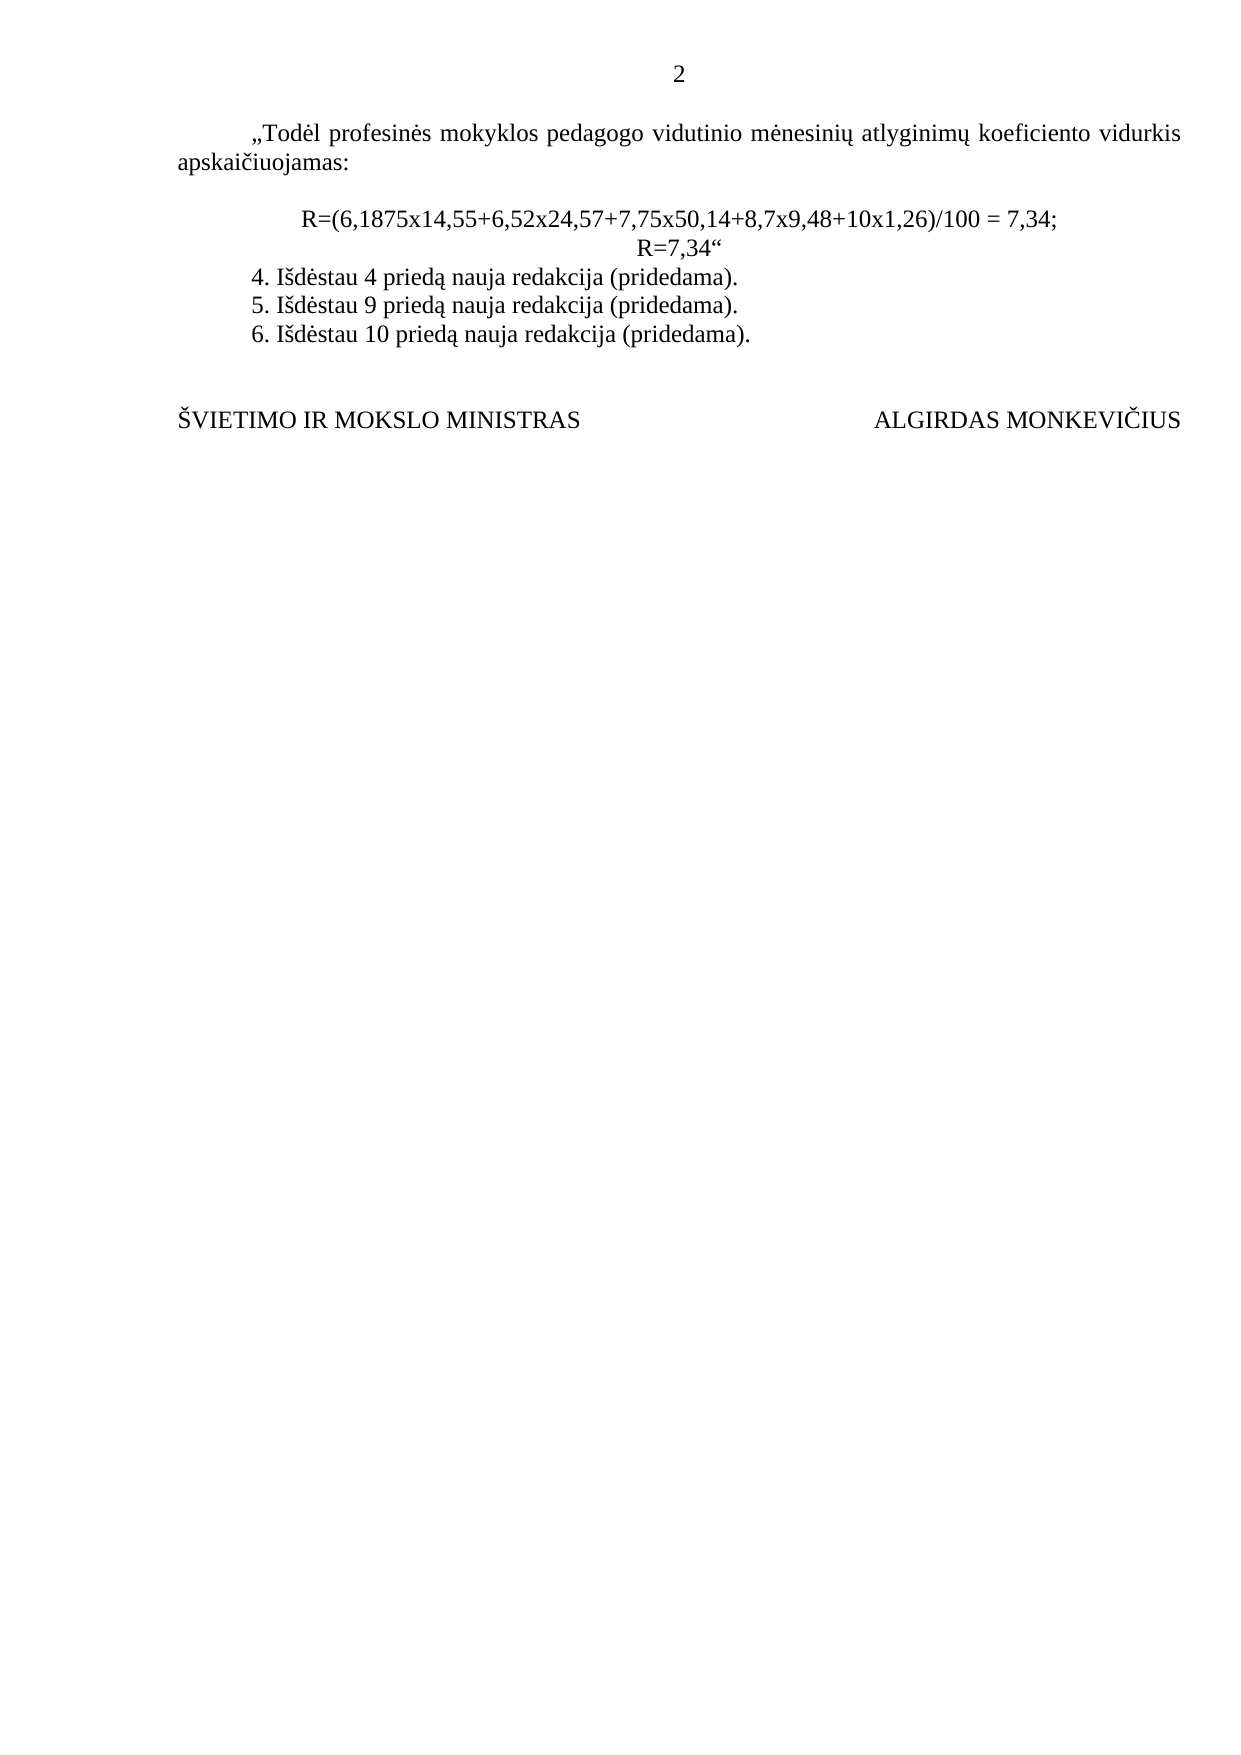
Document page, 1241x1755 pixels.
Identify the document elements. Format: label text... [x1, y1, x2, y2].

text ŠVIETIMO IR MOKSLO MINISTRAS ALGIRDAS MONKEVIČIUS [177, 406, 1181, 434]
text 5. Išdėstau 9 priedą nauja redakcija (pridedama). [177, 291, 1181, 319]
text „Todėl profesinės mokyklos pedagogo vidutinio mėnesinių atlyginimų koeficiento vidurkis apskaičiuojamas: [177, 118, 1181, 176]
text 6. Išdėstau 10 priedą nauja redakcija (pridedama). [177, 319, 1181, 348]
text R=(6,1875x14,55+6,52x24,57+7,75x50,14+8,7x9,48+10x1,26)/100 = 7,34; [177, 204, 1181, 233]
text 4. Išdėstau 4 priedą nauja redakcija (pridedama). [177, 262, 1181, 291]
text R=7,34“ [177, 233, 1181, 262]
